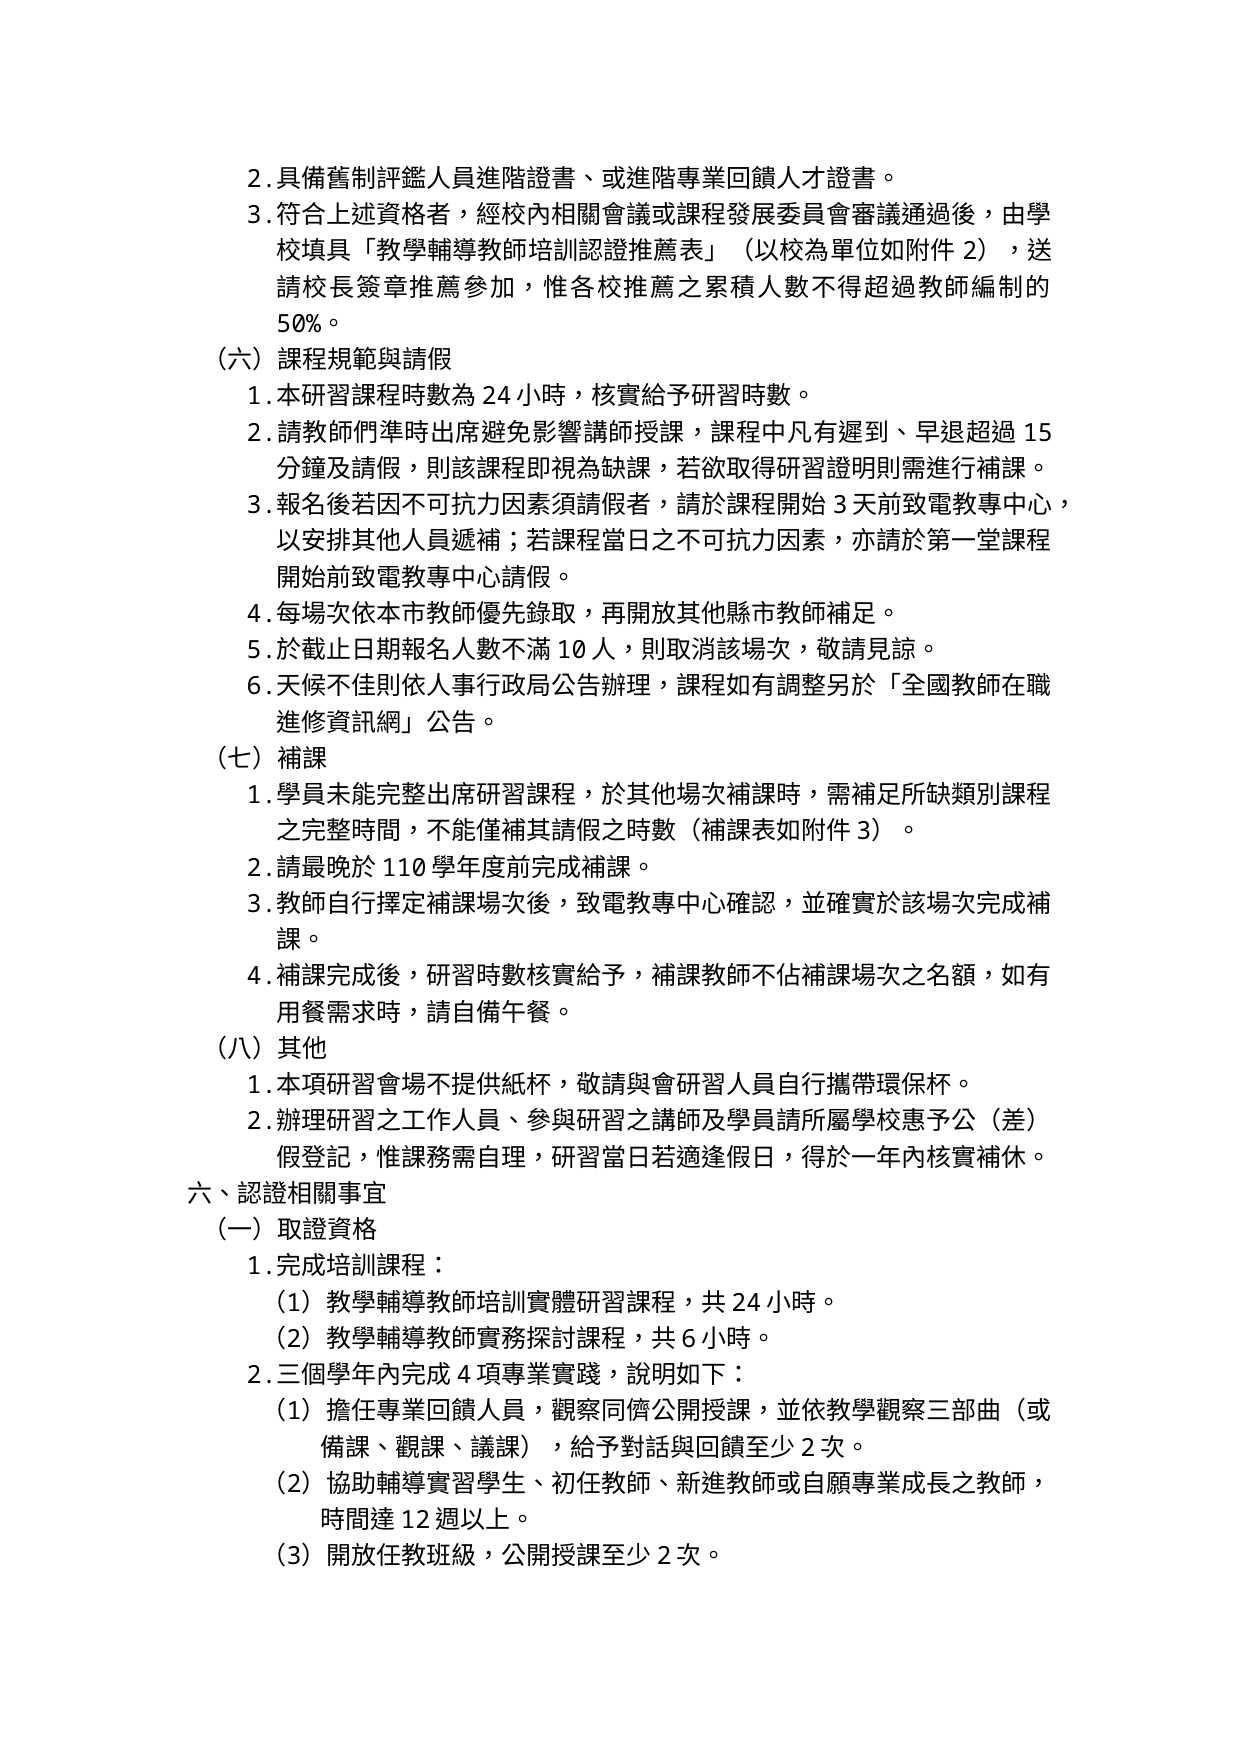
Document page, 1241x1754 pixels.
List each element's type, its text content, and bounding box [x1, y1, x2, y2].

text 1.本項研習會場不提供紙杯，敬請與會研習人員自行攜帶環保杯。 [246, 1064, 1053, 1101]
text 4.補課完成後，研習時數核實給予，補課教師不佔補課場次之名額，如有用餐需求時，請自備午餐。 [246, 956, 1053, 1028]
text 3.教師自行擇定補課場次後，致電教專中心確認，並確實於該場次完成補課。 [246, 883, 1053, 956]
text （3）開放任教班級，公開授課至少2次。 [261, 1536, 1053, 1572]
text 2.請教師們準時出席避免影響講師授課，課程中凡有遲到、早退超過15分鐘及請假，則該課程即視為缺課，若欲取得研習證明則需進行補課。 [246, 412, 1053, 484]
text （八）其他 [202, 1028, 1053, 1064]
text 2.辦理研習之工作人員、參與研習之講師及學員請所屬學校惠予公（差）假登記，惟課務需自理，研習當日若適逢假日，得於一年內核實補休。 [246, 1101, 1053, 1173]
text 3.符合上述資格者，經校內相關會議或課程發展委員會審議通過後，由學校填具「教學輔導教師培訓認證推薦表」（以校為單位如附件2），送請校長簽章推薦參加，惟各校推薦之累積人數不得超過教師編制的50%。 [246, 194, 1053, 339]
text （七）補課 [202, 738, 1053, 774]
text 2.具備舊制評鑑人員進階證書、或進階專業回饋人才證書。 [246, 158, 1053, 194]
text 1.本研習課程時數為24小時，核實給予研習時數。 [246, 376, 1053, 412]
text 六、認證相關事宜 [187, 1173, 1053, 1209]
text （2）教學輔導教師實務探討課程，共6小時。 [261, 1318, 1053, 1354]
text 3.報名後若因不可抗力因素須請假者，請於課程開始3天前致電教專中心，以安排其他人員遞補；若課程當日之不可抗力因素，亦請於第一堂課程開始前致電教專中心請假。 [246, 484, 1053, 593]
text （1）擔任專業回饋人員，觀察同儕公開授課，並依教學觀察三部曲（或備課、觀課、議課），給予對話與回饋至少2次。 [261, 1391, 1053, 1463]
text 1.學員未能完整出席研習課程，於其他場次補課時，需補足所缺類別課程之完整時間，不能僅補其請假之時數（補課表如附件3）。 [246, 774, 1053, 847]
text （一）取證資格 [202, 1209, 1053, 1246]
text 2.請最晚於110學年度前完成補課。 [246, 847, 1053, 883]
text （六）課程規範與請假 [202, 339, 1053, 376]
text （1）教學輔導教師培訓實體研習課程，共24小時。 [261, 1282, 1053, 1318]
text （2）協助輔導實習學生、初任教師、新進教師或自願專業成長之教師，時間達12週以上。 [261, 1463, 1053, 1536]
text 1.完成培訓課程： [246, 1246, 1053, 1282]
text 6.天候不佳則依人事行政局公告辦理，課程如有調整另於「全國教師在職進修資訊網」公告。 [246, 666, 1053, 738]
text 4.每場次依本市教師優先錄取，再開放其他縣市教師補足。 [246, 593, 1053, 629]
text 2.三個學年內完成4項專業實踐，說明如下： [246, 1354, 1053, 1391]
text 5.於截止日期報名人數不滿10人，則取消該場次，敬請見諒。 [246, 629, 1053, 666]
